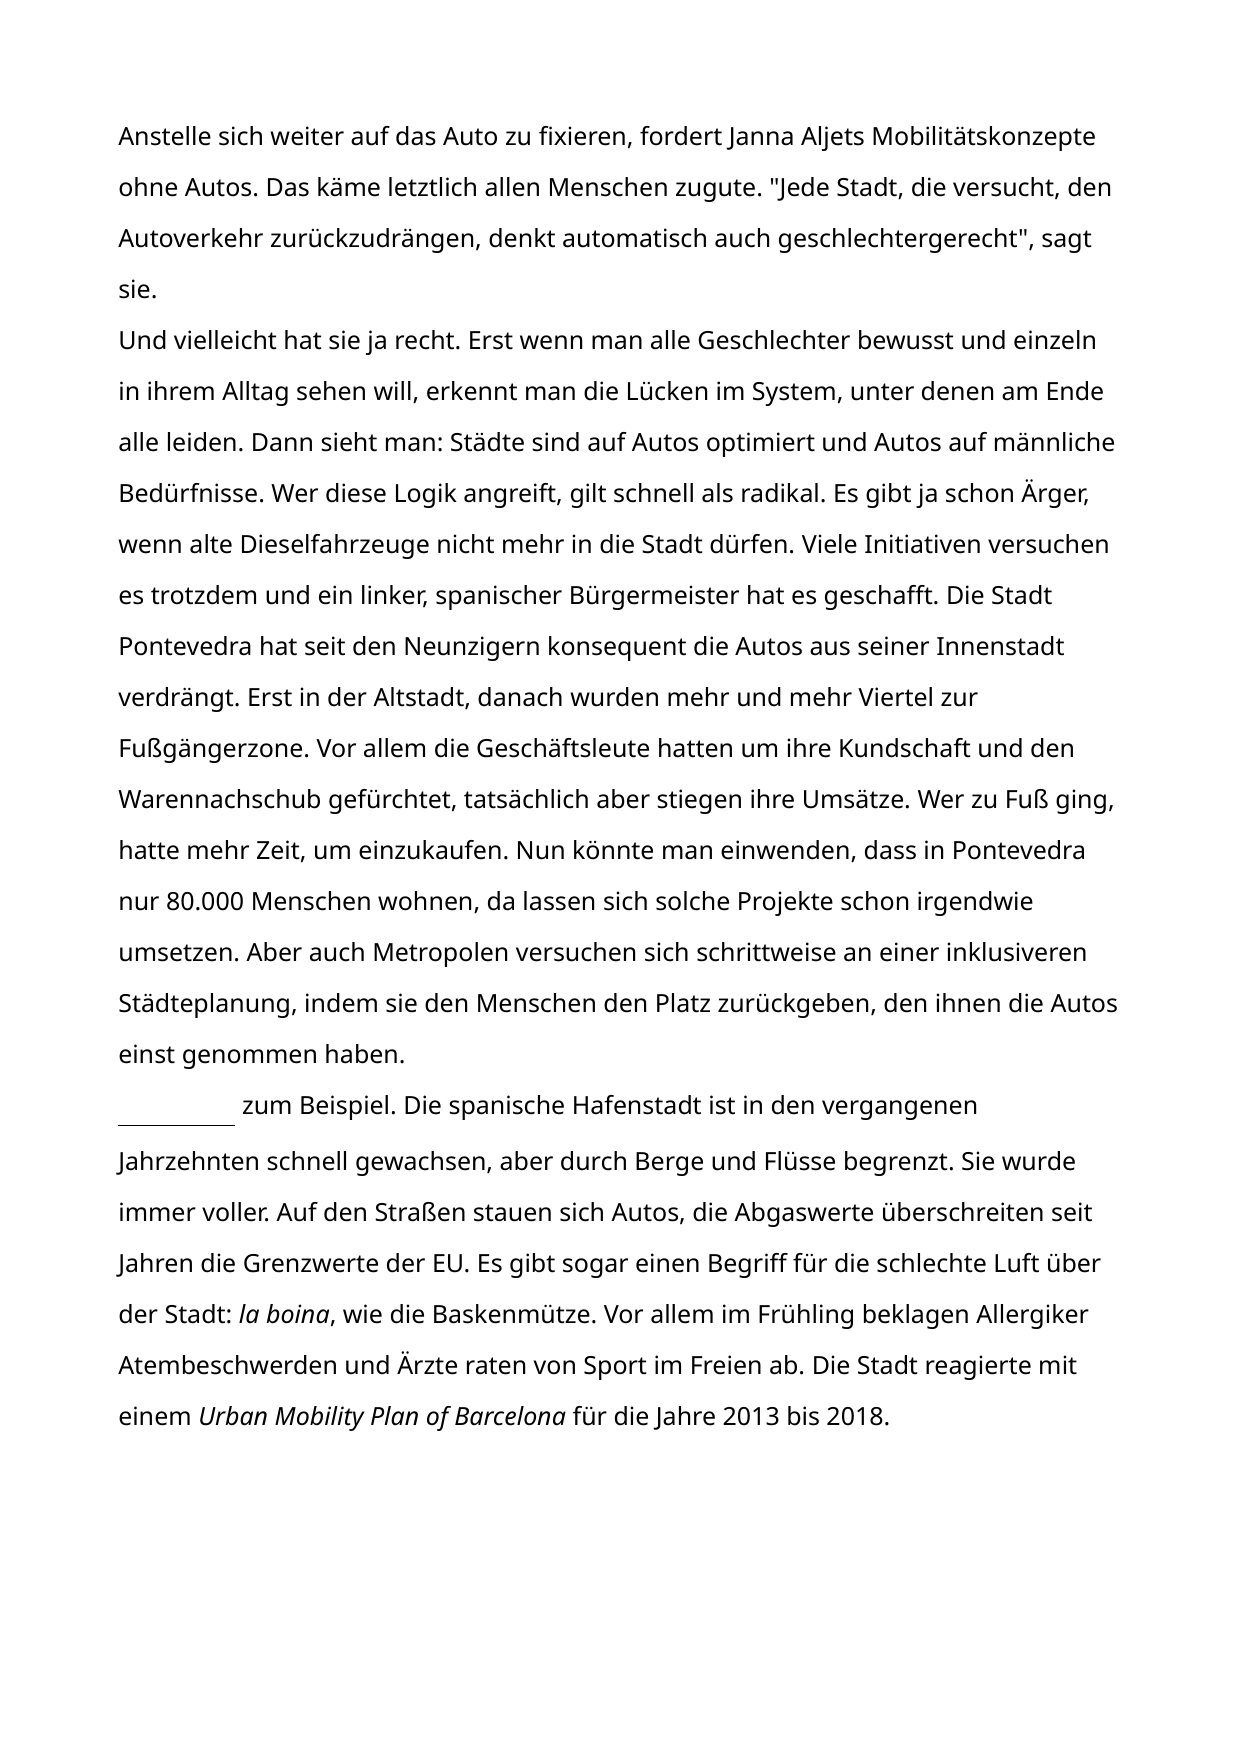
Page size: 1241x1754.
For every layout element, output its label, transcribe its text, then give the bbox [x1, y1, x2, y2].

text Anstelle sich weiter auf das Auto zu fixieren, fordert Janna Aljets Mobilitätskonzepte ohne Autos. Das käme letztlich allen Menschen zugute. "Jede Stadt, die versucht, den Autoverkehr zurückzudrängen, denkt automatisch auch geschlechtergerecht", sagt sie. [118, 118, 1122, 305]
text Barcelona zum Beispiel. Die spanische Hafenstadt ist in den vergangenen Jahrzehnten schnell gewachsen, aber durch Berge und Flüsse begrenzt. Sie wurde immer voller. Auf den Straßen stauen sich Autos, die Abgaswerte überschreiten seit Jahren die Grenzwerte der EU. Es gibt sogar einen Begriff für die schlechte Luft über der Stadt: la boina, wie die Baskenmütze. Vor allem im Frühling beklagen Allergiker Atembeschwerden und Ärzte raten von Sport im Freien ab. Die Stadt reagierte mit einem Urban Mobility Plan of Barcelona für die Jahre 2013 bis 2018. [118, 1088, 1122, 1433]
text Und vielleicht hat sie ja recht. Erst wenn man alle Geschlechter bewusst und einzeln in ihrem Alltag sehen will, erkennt man die Lücken im System, unter denen am Ende alle leiden. Dann sieht man: Städte sind auf Autos optimiert und Autos auf männliche Bedürfnisse. Wer diese Logik angreift, gilt schnell als radikal. Es gibt ja schon Ärger, wenn alte Dieselfahrzeuge nicht mehr in die Stadt dürfen. Viele Initiativen versuchen es trotzdem und ein linker, spanischer Bürgermeister hat es geschafft. Die Stadt Pontevedra hat seit den Neunzigern konsequent die Autos aus seiner Innenstadt verdrängt. Erst in der Altstadt, danach wurden mehr und mehr Viertel zur Fußgängerzone. Vor allem die Geschäftsleute hatten um ihre Kundschaft und den Warennachschub gefürchtet, tatsächlich aber stiegen ihre Umsätze. Wer zu Fuß ging, hatte mehr Zeit, um einzukaufen. Nun könnte man einwenden, dass in Pontevedra nur 80.000 Menschen wohnen, da lassen sich solche Projekte schon irgendwie umsetzen. Aber auch Metropolen versuchen sich schrittweise an einer inklusiveren Städteplanung, indem sie den Menschen den Platz zurückgeben, den ihnen die Autos einst genommen haben. [118, 322, 1122, 1071]
